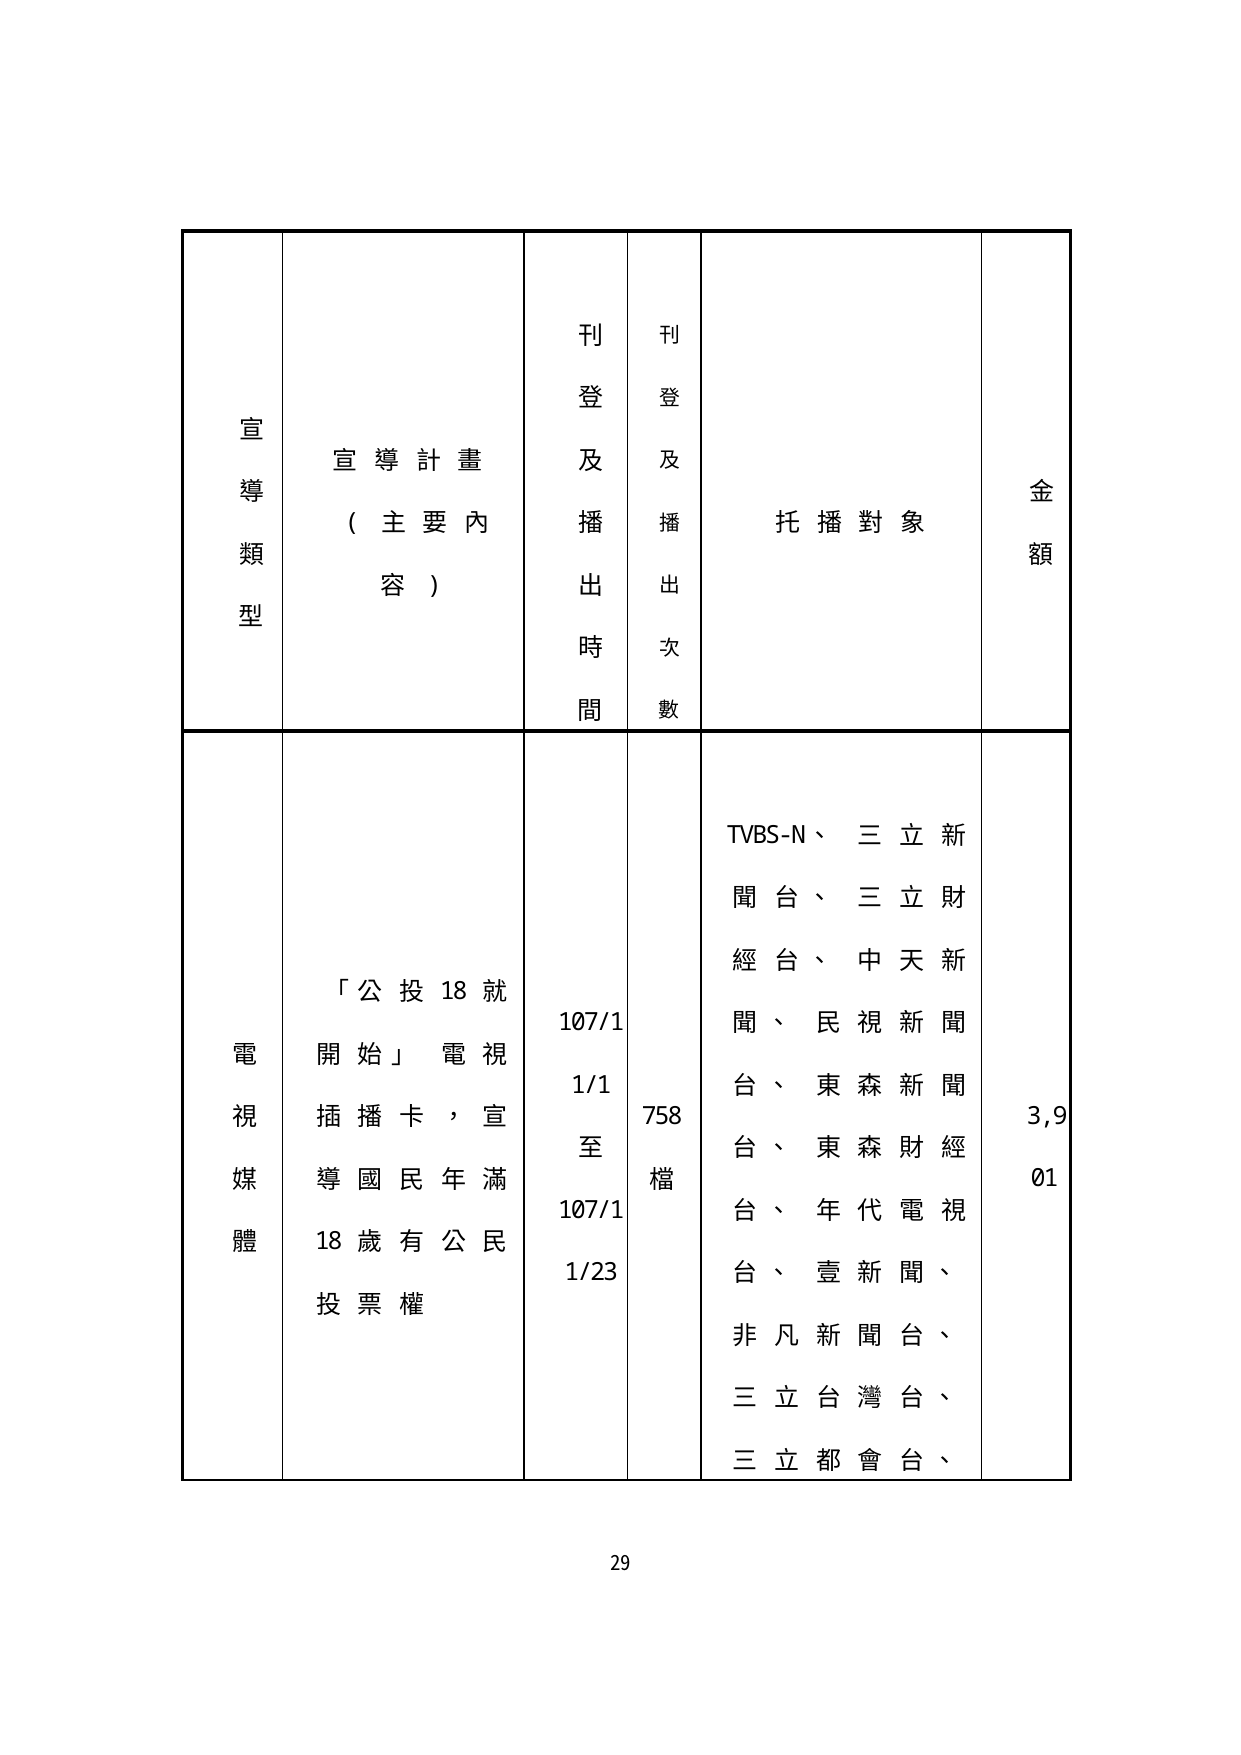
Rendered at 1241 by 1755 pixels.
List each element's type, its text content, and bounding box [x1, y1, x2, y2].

table_cell TVBS-N、三立新聞台、三立財經台、中天新聞、民視新聞台、東森新聞台、東森財經台、年代電視台、壹新聞、非凡新聞台、三立台灣台、三立都會台、 [702, 733, 981, 1479]
table_header 宣導計畫(主要內容) [283, 233, 523, 729]
table_cell 「公投18就開始」電視插播卡，宣導國民年滿18歲有公民投票權 [283, 733, 523, 1479]
table_header 刊登及播出時間 [525, 233, 627, 729]
table_cell 758檔 [628, 733, 700, 1479]
table_header 宣導類型 [184, 233, 282, 729]
table_cell 電視媒體 [184, 733, 282, 1479]
table_cell 3,901 [982, 733, 1069, 1479]
table_cell 107/11/1至107/11/23 [525, 733, 627, 1479]
table_header 金 額 [982, 233, 1069, 729]
table_header 托播對象 [702, 233, 981, 729]
table_header 刊登及播出次數 [628, 233, 700, 729]
